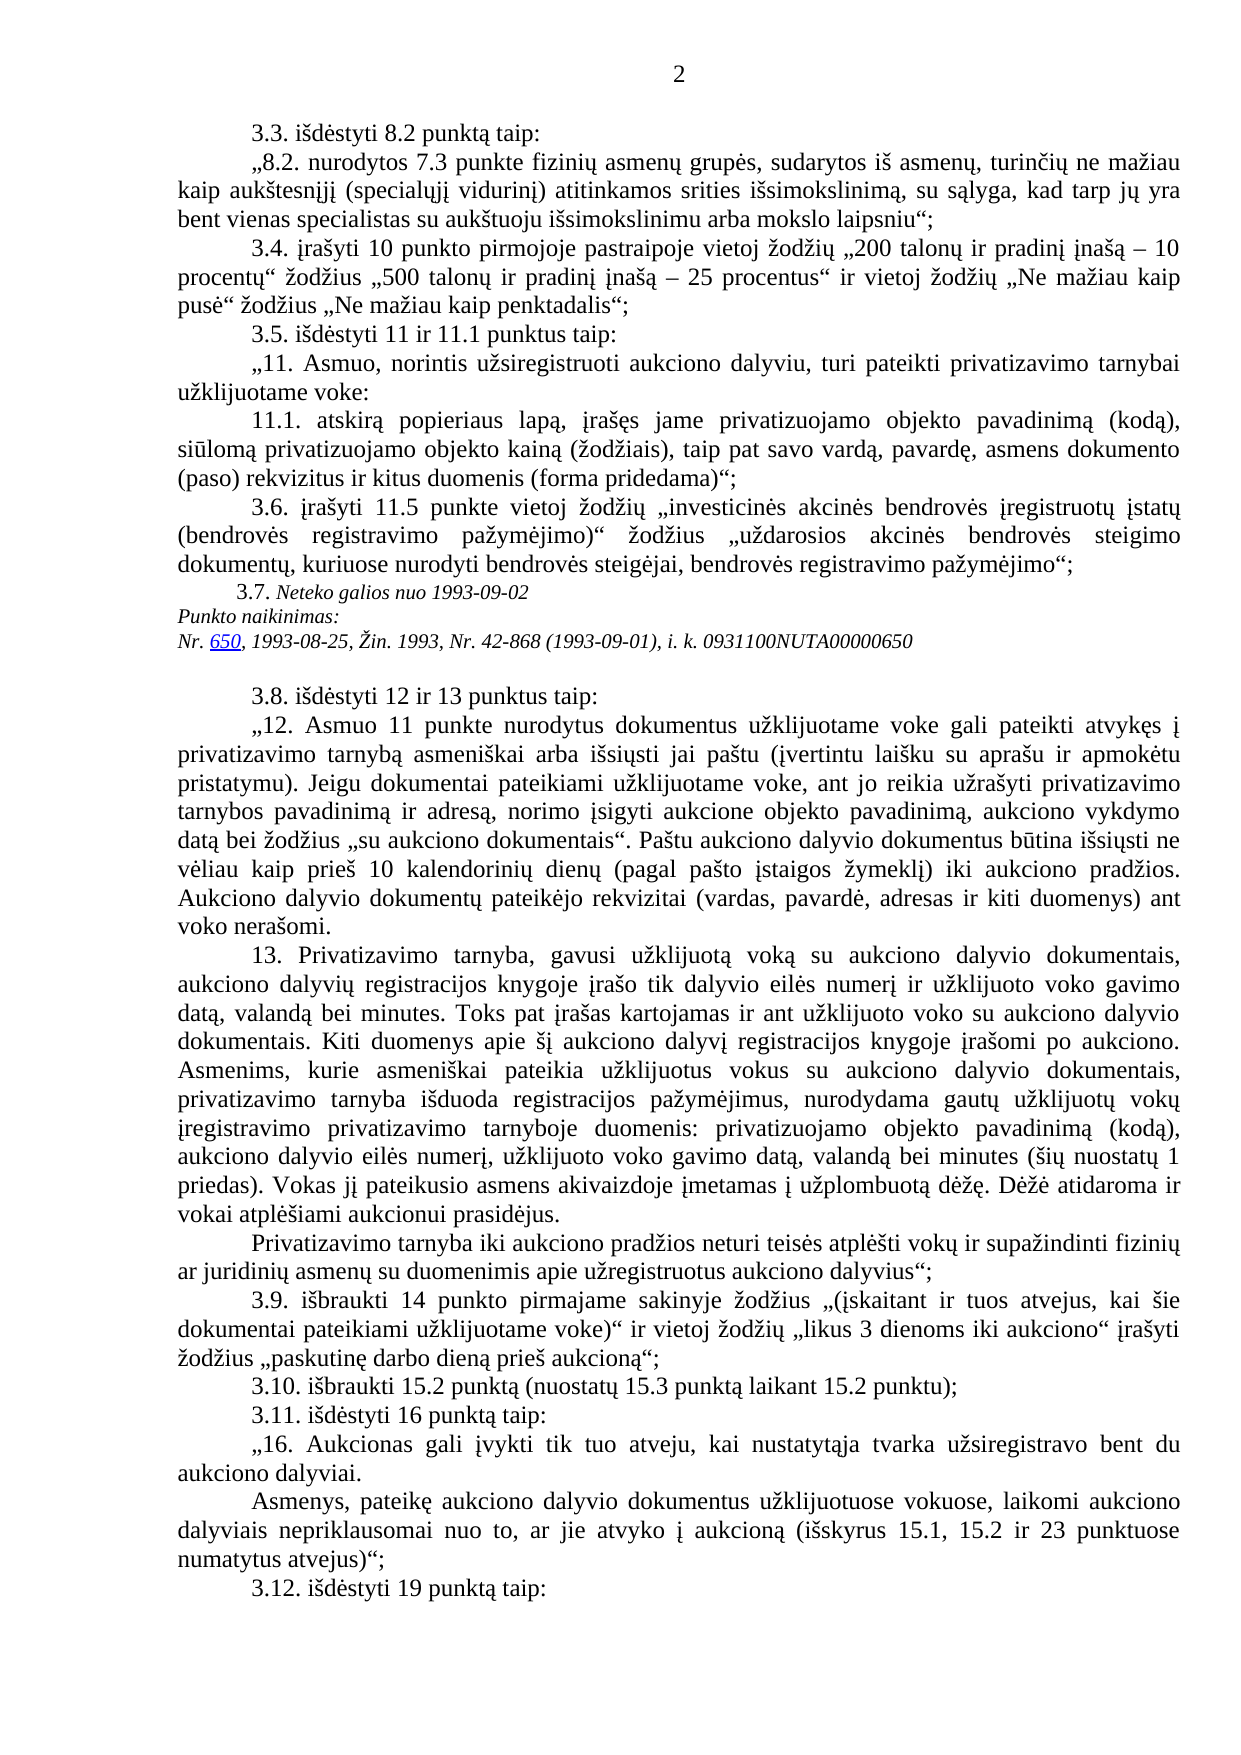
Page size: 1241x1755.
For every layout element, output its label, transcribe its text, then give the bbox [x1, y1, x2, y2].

text Asmenys, pateikę aukciono dalyvio dokumentus užklijuotuose vokuose, laikomi aukciono dalyviais nepriklausomai nuo to, ar jie atvyko į aukcioną (išskyrus 15.1, 15.2 ir 23 punktuose numatytus atvejus)“; [177, 1486, 1181, 1573]
text „16. Aukcionas gali įvykti tik tuo atveju, kai nustatytąja tvarka užsiregistravo bent du aukciono dalyviai. [177, 1429, 1181, 1486]
text 3.10. išbraukti 15.2 punktą (nuostatų 15.3 punktą laikant 15.2 punktu); [177, 1371, 1181, 1400]
text „12. Asmuo 11 punkte nurodytus dokumentus užklijuotame voke gali pateikti atvykęs į privatizavimo tarnybą asmeniškai arba išsiųsti jai paštu (įvertintu laišku su aprašu ir apmokėtu pristatymu). Jeigu dokumentai pateikiami užklijuotame voke, ant jo reikia užrašyti privatizavimo tarnybos pavadinimą ir adresą, norimo įsigyti aukcione objekto pavadinimą, aukciono vykdymo datą bei žodžius „su aukciono dokumentais“. Paštu aukciono dalyvio dokumentus būtina išsiųsti ne vėliau kaip prieš 10 kalendorinių dienų (pagal pašto įstaigos žymeklį) iki aukciono pradžios. Aukciono dalyvio dokumentų pateikėjo rekvizitai (vardas, pavardė, adresas ir kiti duomenys) ant voko nerašomi. [177, 710, 1181, 940]
text Punkto naikinimas: [177, 604, 1181, 628]
text 3.4. įrašyti 10 punkto pirmojoje pastraipoje vietoj žodžių „200 talonų ir pradinį įnašą – 10 procentų“ žodžius „500 talonų ir pradinį įnašą – 25 procentus“ ir vietoj žodžių „Ne mažiau kaip pusė“ žodžius „Ne mažiau kaip penktadalis“; [177, 233, 1181, 319]
text Privatizavimo tarnyba iki aukciono pradžios neturi teisės atplėšti vokų ir supažindinti fizinių ar juridinių asmenų su duomenimis apie užregistruotus aukciono dalyvius“; [177, 1228, 1181, 1285]
text 3.6. įrašyti 11.5 punkte vietoj žodžių „investicinės akcinės bendrovės įregistruotų įstatų (bendrovės registravimo pažymėjimo)“ žodžius „uždarosios akcinės bendrovės steigimo dokumentų, kuriuose nurodyti bendrovės steigėjai, bendrovės registravimo pažymėjimo“; [177, 492, 1181, 578]
text 3.7. Neteko galios nuo 1993-09-02 [177, 578, 1181, 604]
text Nr. 650, 1993-08-25, Žin. 1993, Nr. 42-868 (1993-09-01), i. k. 0931100NUTA00000650 [177, 628, 1181, 653]
text 3.12. išdėstyti 19 punktą taip: [177, 1573, 1181, 1601]
text 3.11. išdėstyti 16 punktą taip: [177, 1400, 1181, 1429]
text 13. Privatizavimo tarnyba, gavusi užklijuotą voką su aukciono dalyvio dokumentais, aukciono dalyvių registracijos knygoje įrašo tik dalyvio eilės numerį ir užklijuoto voko gavimo datą, valandą bei minutes. Toks pat įrašas kartojamas ir ant užklijuoto voko su aukciono dalyvio dokumentais. Kiti duomenys apie šį aukciono dalyvį registracijos knygoje įrašomi po aukciono. Asmenims, kurie asmeniškai pateikia užklijuotus vokus su aukciono dalyvio dokumentais, privatizavimo tarnyba išduoda registracijos pažymėjimus, nurodydama gautų užklijuotų vokų įregistravimo privatizavimo tarnyboje duomenis: privatizuojamo objekto pavadinimą (kodą), aukciono dalyvio eilės numerį, užklijuoto voko gavimo datą, valandą bei minutes (šių nuostatų 1 priedas). Vokas jį pateikusio asmens akivaizdoje įmetamas į užplombuotą dėžę. Dėžė atidaroma ir vokai atplėšiami aukcionui prasidėjus. [177, 940, 1181, 1228]
text 3.9. išbraukti 14 punkto pirmajame sakinyje žodžius „(įskaitant ir tuos atvejus, kai šie dokumentai pateikiami užklijuotame voke)“ ir vietoj žodžių „likus 3 dienoms iki aukciono“ įrašyti žodžius „paskutinę darbo dieną prieš aukcioną“; [177, 1285, 1181, 1371]
text 3.3. išdėstyti 8.2 punktą taip: [177, 118, 1181, 147]
text „8.2. nurodytos 7.3 punkte fizinių asmenų grupės, sudarytos iš asmenų, turinčių ne mažiau kaip aukštesnįjį (specialųjį vidurinį) atitinkamos srities išsimokslinimą, su sąlyga, kad tarp jų yra bent vienas specialistas su aukštuoju išsimokslinimu arba mokslo laipsniu“; [177, 147, 1181, 233]
text „11. Asmuo, norintis užsiregistruoti aukciono dalyviu, turi pateikti privatizavimo tarnybai užklijuotame voke: [177, 348, 1181, 406]
text 3.5. išdėstyti 11 ir 11.1 punktus taip: [177, 319, 1181, 348]
text 3.8. išdėstyti 12 ir 13 punktus taip: [177, 681, 1181, 710]
text 11.1. atskirą popieriaus lapą, įrašęs jame privatizuojamo objekto pavadinimą (kodą), siūlomą privatizuojamo objekto kainą (žodžiais), taip pat savo vardą, pavardę, asmens dokumento (paso) rekvizitus ir kitus duomenis (forma pridedama)“; [177, 406, 1181, 492]
